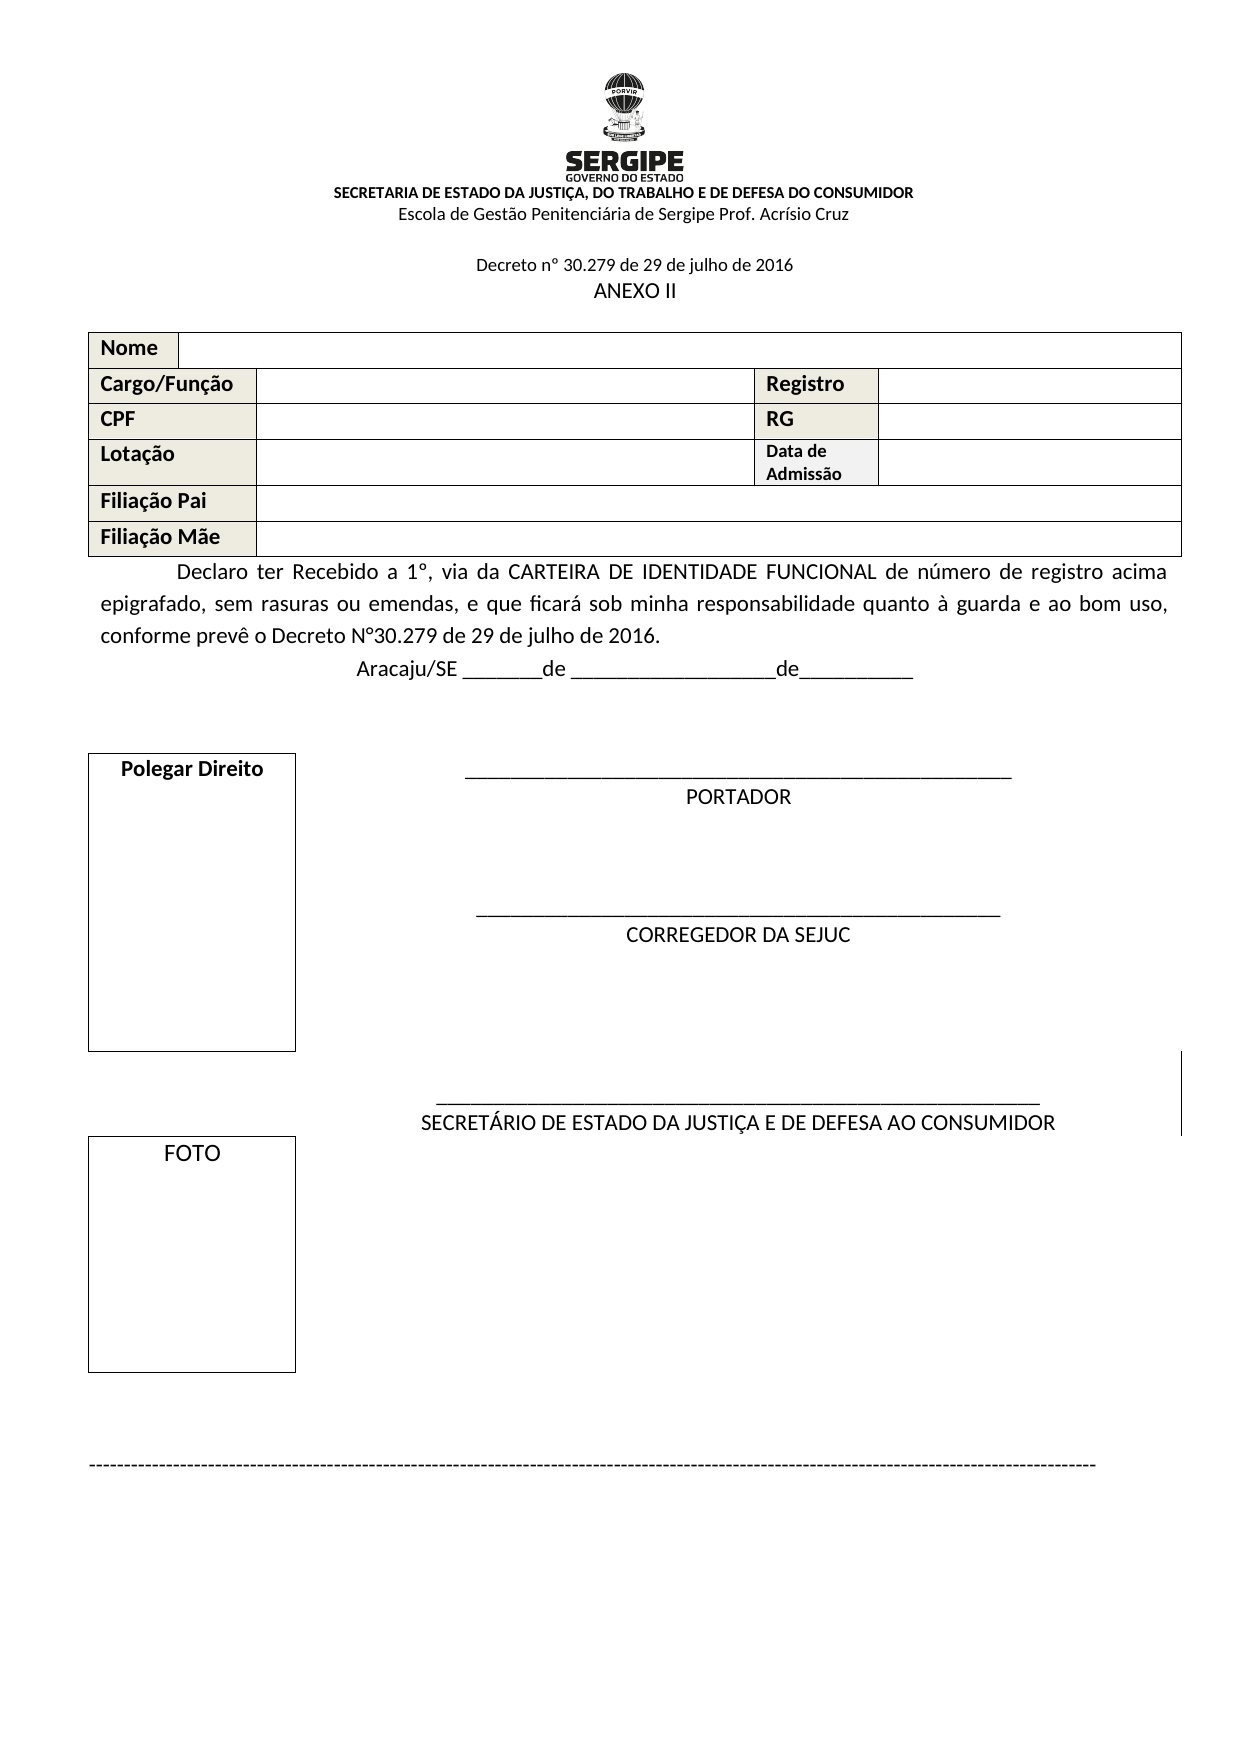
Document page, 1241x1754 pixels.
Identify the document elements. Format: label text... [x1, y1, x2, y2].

table_cell [296, 823, 1181, 892]
table_cell [257, 404, 754, 438]
table_cell Lotação [89, 440, 256, 485]
table_cell [89, 893, 295, 1051]
table_cell [89, 823, 295, 892]
table_cell [296, 1136, 1181, 1214]
table_cell _____________________________________________________ SECRETÁRIO DE ESTADO DA JUSTIÇA E DE DEFESA AO CONSUMIDOR [295, 1051, 1181, 1136]
table_cell ______________________________________________ CORREGEDOR DA SEJUC [296, 893, 1181, 1051]
table_cell [89, 1052, 295, 1136]
table_cell Filiação Pai [89, 486, 256, 521]
table_cell [257, 440, 754, 485]
table_cell [296, 1293, 1181, 1372]
table_header ________________________________________________ PORTADOR [296, 753, 1181, 823]
table_cell Filiação Mãe [89, 522, 256, 556]
table_cell [295, 1372, 1181, 1451]
table_cell [257, 369, 754, 403]
text Decreto nº 30.279 de 29 de julho de 2016 [89, 253, 1181, 276]
table_cell Declaro ter Recebido a 1º, via da CARTEIRA DE IDENTIDADE FUNCIONAL de número de registro acima epigrafado, sem rasuras ou emendas, e que ficará sob minha responsabilidade quanto à guarda e ao bom uso, conforme prevê o Decreto N°30.279 de 29 de julho de 2016. Aracaju/SE _______de __________________de__________ [89, 557, 1181, 697]
table_cell Data de Admissão [755, 440, 878, 485]
table_cell CPF [89, 404, 256, 438]
table_cell FOTO [89, 1137, 295, 1214]
table_header Polegar Direito [89, 754, 295, 823]
table_cell Registro [755, 369, 878, 403]
table_cell [296, 1215, 1181, 1293]
table_cell RG [755, 404, 878, 438]
table_cell [257, 522, 1181, 556]
table_cell Cargo/Função [89, 369, 256, 403]
table_cell [879, 404, 1181, 438]
table_cell [89, 1373, 295, 1451]
table_cell [89, 1215, 295, 1293]
table_cell [879, 369, 1181, 403]
table_cell [879, 440, 1181, 485]
picture [566, 73, 684, 182]
table_cell [89, 1293, 295, 1372]
table_cell [257, 486, 1181, 521]
table_header [179, 333, 1181, 368]
table_header Nome [89, 333, 178, 368]
text ANEXO II [89, 276, 1181, 304]
text ------------------------------------------------------------------------------------------------------------------------------------------------ [89, 1451, 1181, 1478]
